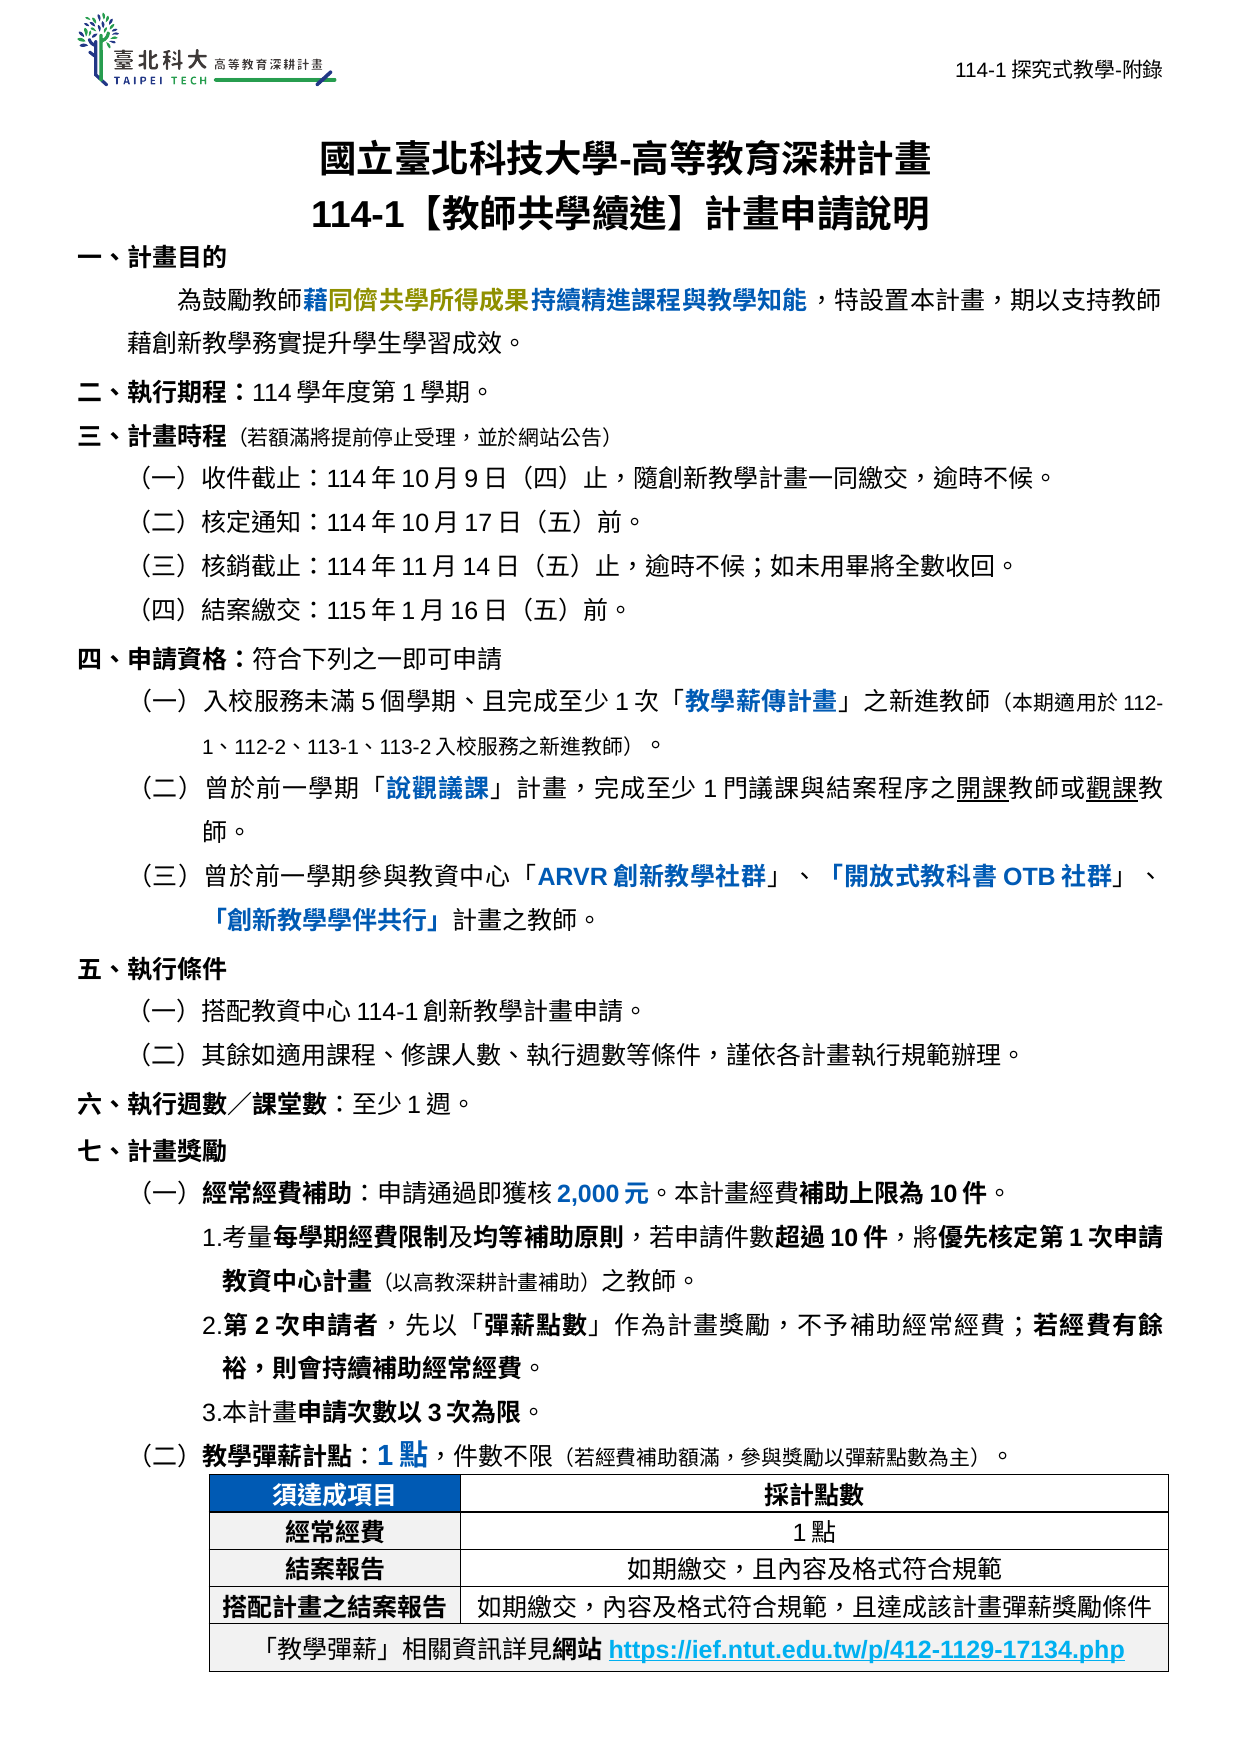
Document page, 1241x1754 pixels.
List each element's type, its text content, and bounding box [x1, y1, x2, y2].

text （二）教學彈薪計點：1點，件數不限（若經費補助額滿，參與獎勵以彈薪點數為主）。 [127, 1430, 1163, 1474]
text 二、執行期程：114學年度第1學期。 [77, 373, 1163, 409]
text 為鼓勵教師藉同儕共學所得成果持續精進課程與教學知能，特設置本計畫，期以支持教師藉創新教學務實提升學生學習成效。 [127, 274, 1163, 362]
table_cell 搭配計畫之結案報告 [210, 1587, 460, 1623]
text （二）曾於前一學期「說觀議課」計畫，完成至少1門議課與結案程序之開課教師或觀課教師。 [127, 763, 1163, 850]
table_cell 如期繳交，且內容及格式符合規範 [461, 1550, 1168, 1586]
text 2.第2次申請者，先以「彈薪點數」作為計畫獎勵，不予補助經常經費；若經費有餘裕，則會持續補助經常經費。 [202, 1299, 1163, 1387]
text 1.考量每學期經費限制及均等補助原則，若申請件數超過10件，將優先核定第1次申請教資中心計畫（以高教深耕計畫補助）之教師。 [202, 1212, 1163, 1299]
text （一）收件截止：114年10月9日（四）止，隨創新教學計畫一同繳交，逾時不候。 [126, 453, 1163, 497]
table_cell 結案報告 [210, 1550, 460, 1586]
text （四）結案繳交：115年1月16日（五）前。 [126, 584, 1163, 628]
text （一）經常經費補助：申請通過即獲核2,000元。本計畫經費補助上限為10件。 [127, 1168, 1163, 1212]
table_cell 如期繳交，內容及格式符合規範，且達成該計畫彈薪獎勵條件 [461, 1587, 1168, 1623]
text （一）入校服務未滿5個學期、且完成至少1次「教學薪傳計畫」之新進教師（本期適用於112-1、112-2、113-1、113-2入校服務之新進教師）。 [127, 675, 1163, 763]
text 四、申請資格：符合下列之一即可申請 [77, 639, 1163, 675]
table_header 須達成項目 [210, 1475, 460, 1511]
text 國立臺北科技大學-高等教育深耕計畫 [77, 129, 1163, 183]
text （三）核銷截止：114年11月14日（五）止，逾時不候；如未用畢將全數收回。 [126, 540, 1163, 584]
text （三）曾於前一學期參與教資中心「ARVR創新教學社群」、「開放式教科書OTB社群」、「創新教學學伴共行」計畫之教師。 [127, 850, 1163, 938]
text 七、計畫獎勵 [77, 1132, 1163, 1168]
text 五、執行條件 [77, 949, 1163, 985]
text 114-1【教師共學續進】計畫申請說明 [77, 183, 1163, 238]
text 六、執行週數／課堂數：至少1週。 [77, 1084, 1163, 1120]
text 3.本計畫申請次數以3次為限。 [202, 1387, 1163, 1430]
table_cell 1點 [461, 1513, 1168, 1549]
table_header 採計點數 [461, 1475, 1168, 1511]
table_cell 經常經費 [210, 1513, 460, 1549]
text 一、計畫目的 [77, 238, 1163, 274]
text 三、計畫時程（若額滿將提前停止受理，並於網站公告） [77, 417, 1163, 453]
table_cell 「教學彈薪」相關資訊詳見網站 https://ief.ntut.edu.tw/p/412-1129-17134.php [210, 1624, 1168, 1671]
text （一）搭配教資中心114-1創新教學計畫申請。 [126, 985, 1163, 1029]
text （二）核定通知：114年10月17日（五）前。 [126, 497, 1163, 540]
text （二）其餘如適用課程、修課人數、執行週數等條件，謹依各計畫執行規範辦理。 [126, 1029, 1163, 1073]
